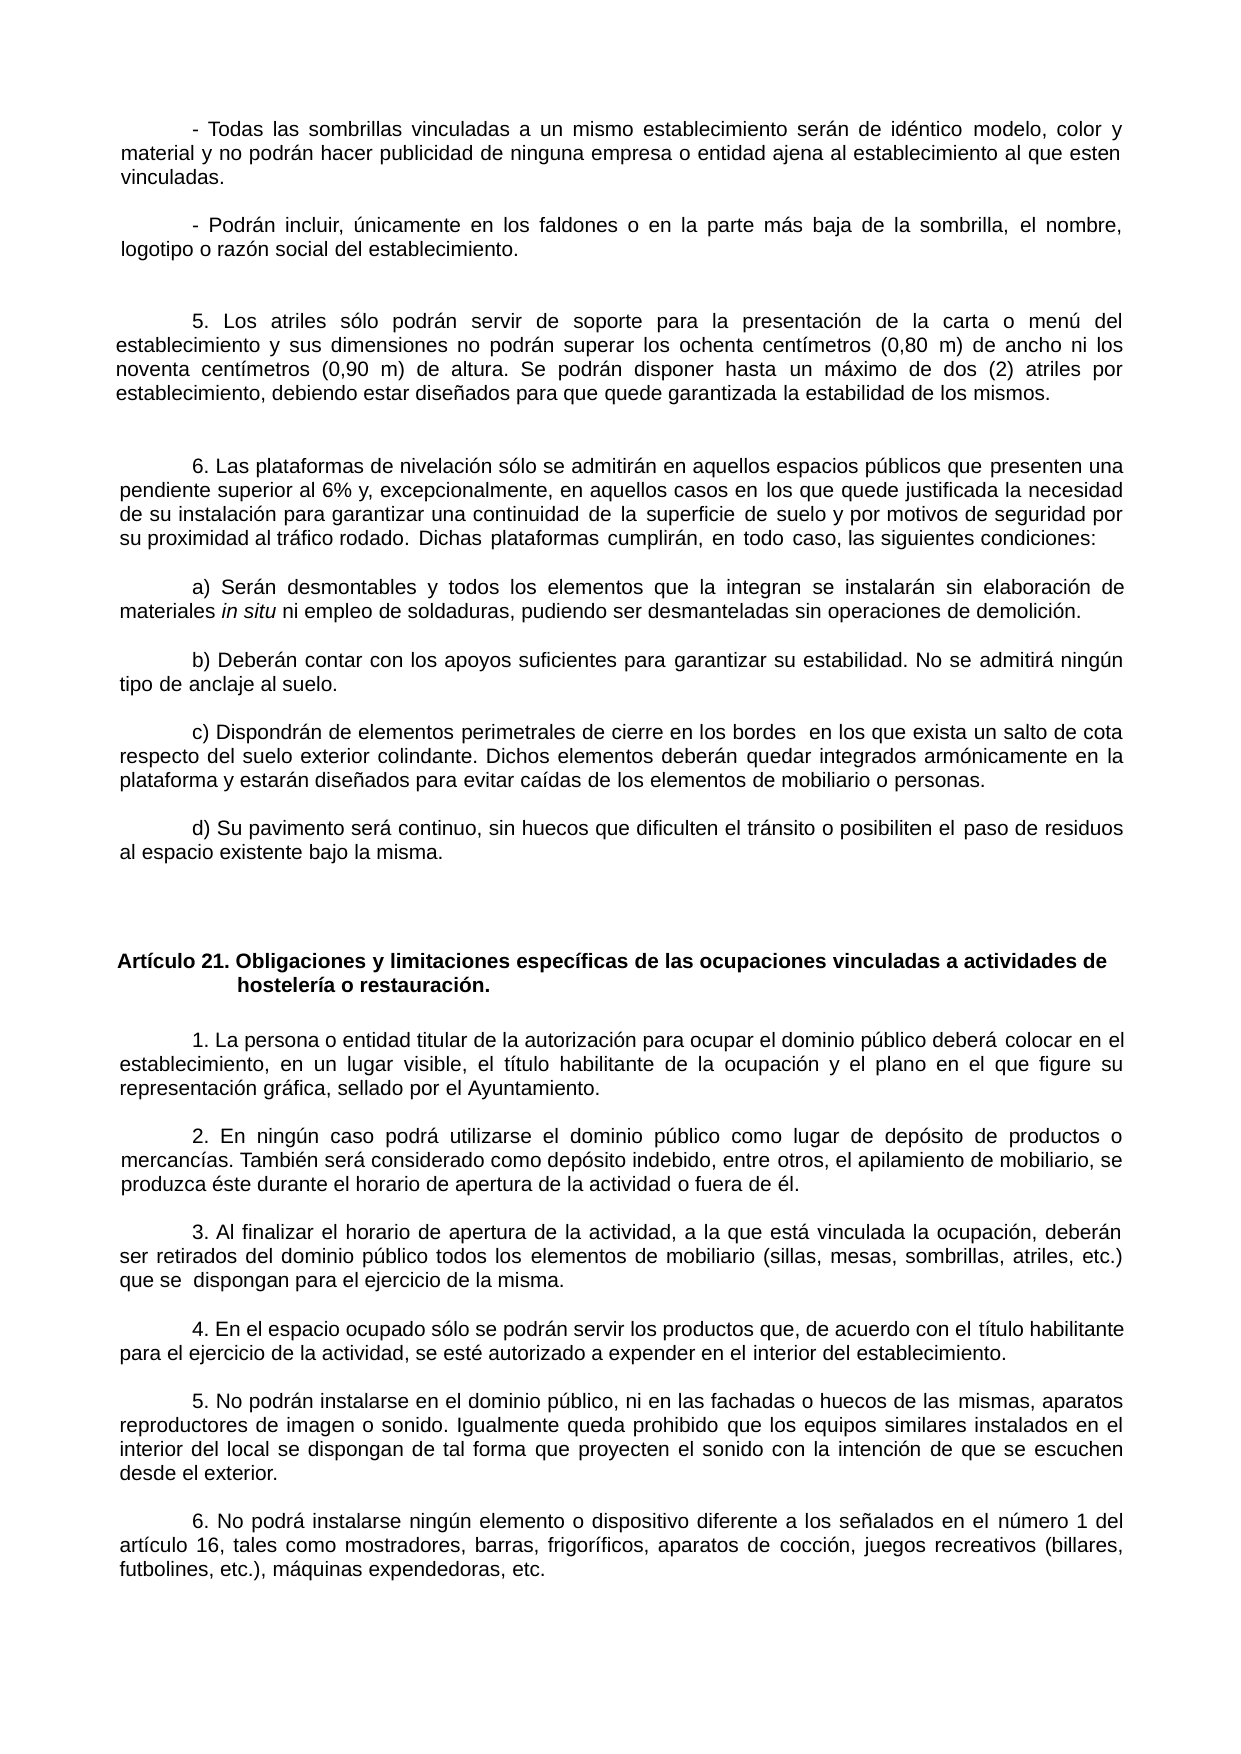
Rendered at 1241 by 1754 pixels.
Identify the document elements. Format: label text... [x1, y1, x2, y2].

list - Todas las sombrillas vinculadas a un mismo establecimiento serán de idéntico modelo, color y material y no podrán hacer publicidad de ninguna empresa o entidad ajena al establecimiento al que esten vinculadas. [121, 117, 1122, 189]
list a) Serán desmontables y todos los elementos que la integran se instalarán sin elaboración de materiales in situ ni empleo de soldaduras, pudiendo ser desmanteladas sin operaciones de demolición. [119, 575, 1124, 623]
list 4. En el espacio ocupado sólo se podrán servir los productos que, de acuerdo con el título habilitante para el ejercicio de la actividad, se esté autorizado a expender en el interior del establecimiento. [119, 1317, 1124, 1364]
list 1. La persona o entidad titular de la autorización para ocupar el dominio público deberá colocar en el establecimiento, en un lugar visible, el título habilitante de la ocupación y el plano en el que figure su representación gráfica, sellado por el Ayuntamiento. [118, 1027, 1124, 1099]
subtitle Artículo 21. Obligaciones y limitaciones específicas de las ocupaciones vinculadas a actividades de hostelería o restauración. [117, 949, 1122, 997]
list 6. Las plataformas de nivelación sólo se admitirán en aquellos espacios públicos que presenten una pendiente superior al 6% y, excepcionalmente, en aquellos casos en los que quede justificada la necesidad de su instalación para garantizar una continuidad de la superficie de suelo y por motivos de seguridad por su proximidad al tráfico rodado. Dichas plataformas cumplirán, en todo caso, las siguientes condiciones: [118, 454, 1122, 549]
list b) Deberán contar con los apoyos suficientes para garantizar su estabilidad. No se admitirá ningún tipo de anclaje al suelo. [118, 647, 1122, 695]
list 3. Al finalizar el horario de apertura de la actividad, a la que está vinculada la ocupación, deberán ser retirados del dominio público todos los elementos de mobiliario (sillas, mesas, sombrillas, atriles, etc.) que se dispongan para el ejercicio de la misma. [118, 1220, 1122, 1292]
list c) Dispondrán de elementos perimetrales de cierre en los bordes en los que exista un salto de cota respecto del suelo exterior colindante. Dichos elementos deberán quedar integrados armónicamente en la plataforma y estarán diseñados para evitar caídas de los elementos de mobiliario o personas. [118, 719, 1122, 791]
list - Podrán incluir, únicamente en los faldones o en la parte más baja de la sombrilla, el nombre, logotipo o razón social del establecimiento. [121, 213, 1122, 261]
list 5. Los atriles sólo podrán servir de soporte para la presentación de la carta o menú del establecimiento y sus dimensiones no podrán superar los ochenta centímetros (0,80 m) de ancho ni los noventa centímetros (0,90 m) de altura. Se podrán disponer hasta un máximo de dos (2) atriles por establecimiento, debiendo estar diseñados para que quede garantizada la estabilidad de los mismos. [116, 309, 1123, 405]
list 2. En ningún caso podrá utilizarse el dominio público como lugar de depósito de productos o mercancías. También será considerado como depósito indebido, entre otros, el apilamiento de mobiliario, se produzca éste durante el horario de apertura de la actividad o fuera de él. [118, 1123, 1122, 1195]
list 5. No podrán instalarse en el dominio público, ni en las fachadas o huecos de las mismas, aparatos reproductores de imagen o sonido. Igualmente queda prohibido que los equipos similares instalados en el interior del local se dispongan de tal forma que proyecten el sonido con la intención de que se escuchen desde el exterior. [118, 1388, 1123, 1484]
list d) Su pavimento será continuo, sin huecos que dificulten el tránsito o posibiliten el paso de residuos al espacio existente bajo la misma. [118, 816, 1122, 864]
list 6. No podrá instalarse ningún elemento o dispositivo diferente a los señalados en el número 1 del artículo 16, tales como mostradores, barras, frigoríficos, aparatos de cocción, juegos recreativos (billares, futbolines, etc.), máquinas expendedoras, etc. [118, 1509, 1123, 1581]
